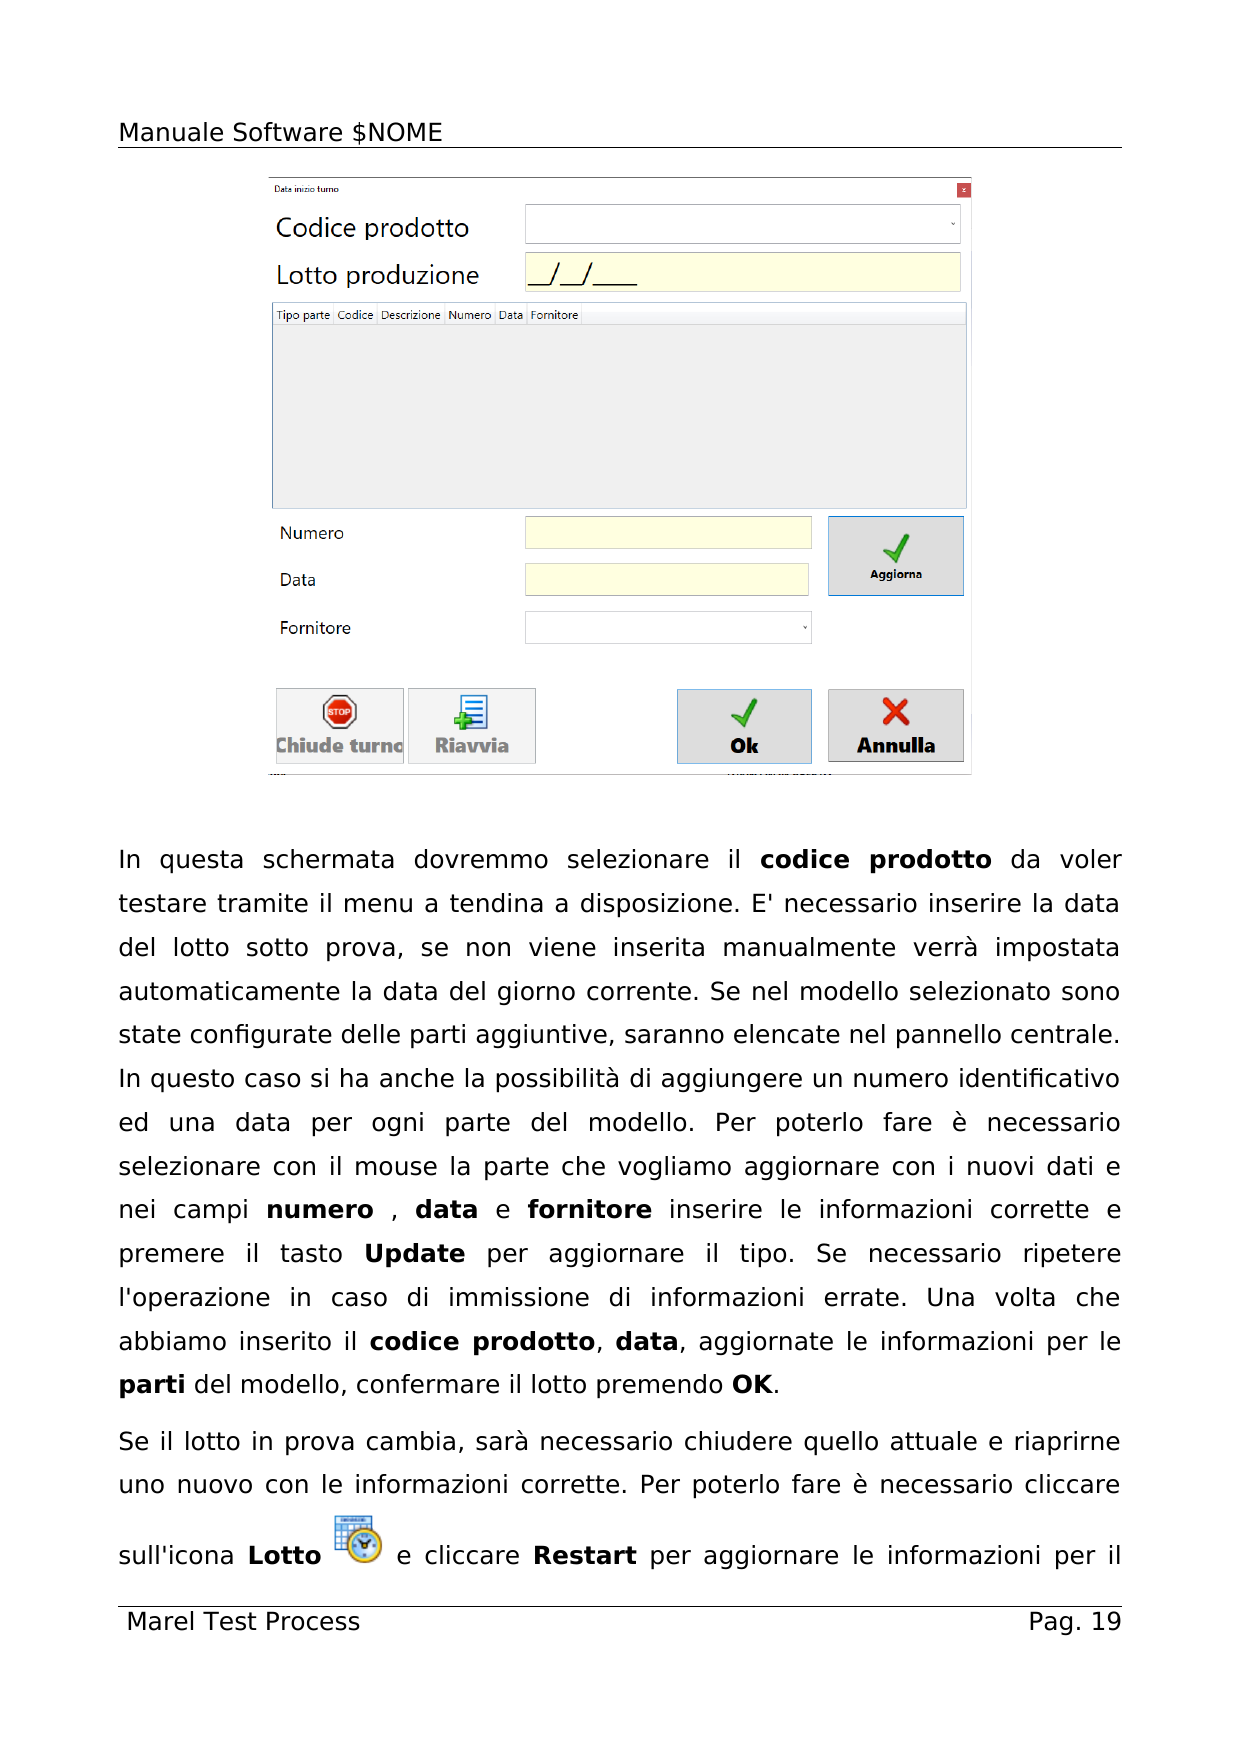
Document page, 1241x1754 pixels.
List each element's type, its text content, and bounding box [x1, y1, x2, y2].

text Se il lotto in prova cambia, sarà necessario chiudere quello attuale e riaprirne uno nuovo con le informazioni corrette. Per poterlo fare è necessario cliccare sull'icona Lotto e cliccare Restart per aggiornare le informazioni per il [118, 1427, 1122, 1570]
picture [333, 1514, 384, 1565]
text In questa schermata dovremmo selezionare il codice prodotto da voler testare tramite il menu a tendina a disposizione. E' necessario inserire la data del lotto sotto prova, se non viene inserita manualmente verrà impostata automaticamente la data del giorno corrente. Se nel modello selezionato sono state configurate delle parti aggiuntive, saranno elencate nel pannello centrale. In questo caso si ha anche la possibilità di aggiungere un numero identificativo ed una data per ogni parte del modello. Per poterlo fare è necessario selezionare con il mouse la parte che vogliamo aggiornare con i nuovi dati e nei campi numero , data e fornitore inserire le informazioni corrette e premere il tasto Update per aggiornare il tipo. Se necessario ripetere l'operazione in caso di immissione di informazioni errate. Una volta che abbiamo inserito il codice prodotto, data, aggiornate le informazioni per le parti del modello, confermare il lotto premendo OK. [118, 846, 1122, 1400]
picture [268, 177, 972, 775]
